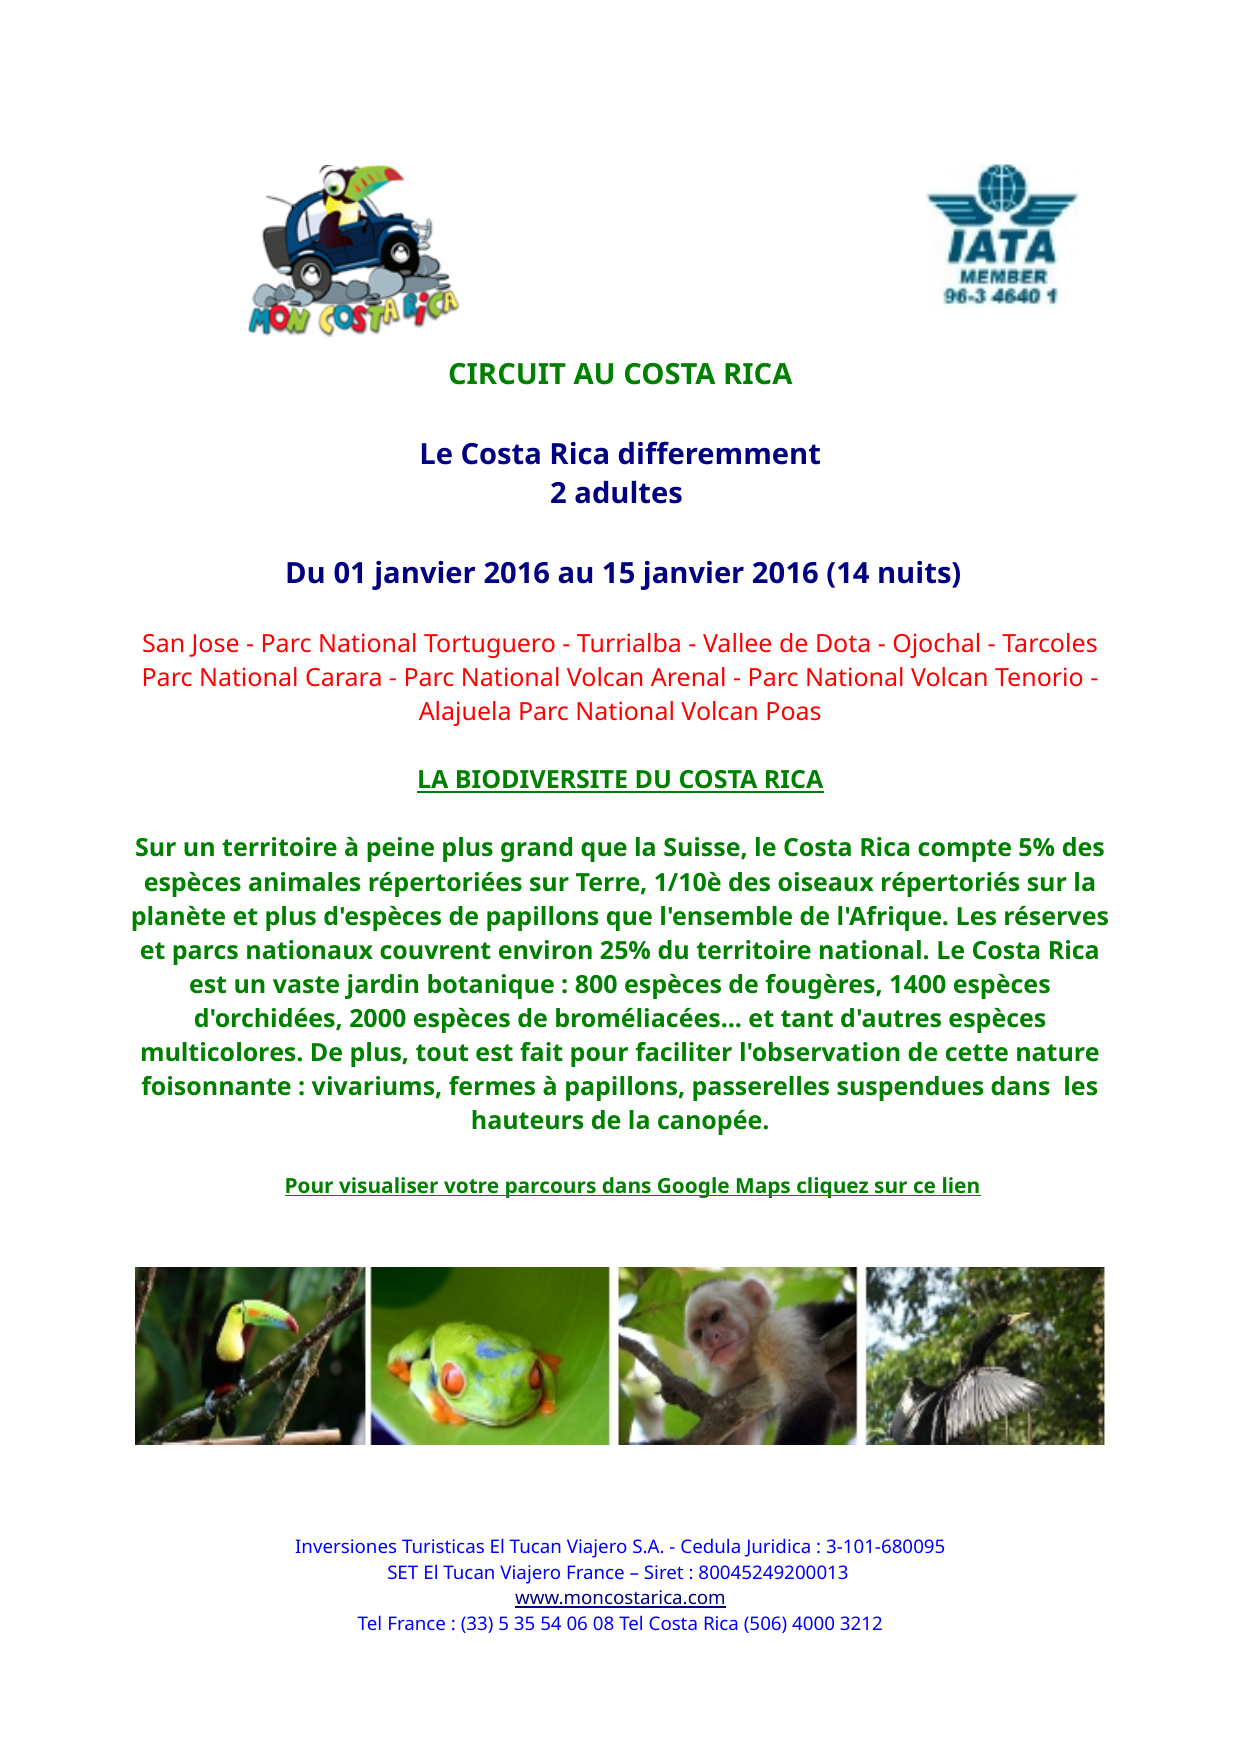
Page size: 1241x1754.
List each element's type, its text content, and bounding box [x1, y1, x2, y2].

text Pour visualiser votre parcours dans Google Maps cliquez sur ce lien [118, 1171, 1146, 1199]
text Sur un territoire à peine plus grand que la Suisse, le Costa Rica compte 5% des espèces animales répertoriées sur Terre, 1/10è des oiseaux répertoriés sur la planète et plus d'espèces de papillons que l'ensemble de l'Afrique. Les réserves et parcs nationaux couvrent environ 25% du territoire national. Le Costa Rica est un vaste jardin botanique : 800 espèces de fougères, 1400 espèces d'orchidées, 2000 espèces de broméliacées... et tant d'autres espèces multicolores. De plus, tout est fait pour faciliter l'observation de cette nature foisonnante : vivariums, fermes à papillons, passerelles suspendues dans les hauteurs de la canopée. [118, 830, 1122, 1137]
table_header [620, 118, 1122, 353]
text 2 adultes [118, 473, 1122, 512]
text CIRCUIT AU COSTA RICA [118, 353, 1122, 393]
text San Jose - Parc National Tortuguero - Turrialba - Vallee de Dota - Ojochal - Tarcoles Parc National Carara - Parc National Volcan Arenal - Parc National Volcan Tenorio - Alajuela Parc National Volcan Poas [118, 626, 1122, 728]
picture [926, 164, 1080, 309]
table_header [118, 118, 620, 353]
picture [135, 1267, 1116, 1445]
text Du 01 janvier 2016 au 15 janvier 2016 (14 nuits) [118, 552, 1122, 592]
text Le Costa Rica differemment [118, 433, 1122, 473]
text LA BIODIVERSITE DU COSTA RICA [118, 762, 1122, 796]
picture [248, 165, 460, 337]
